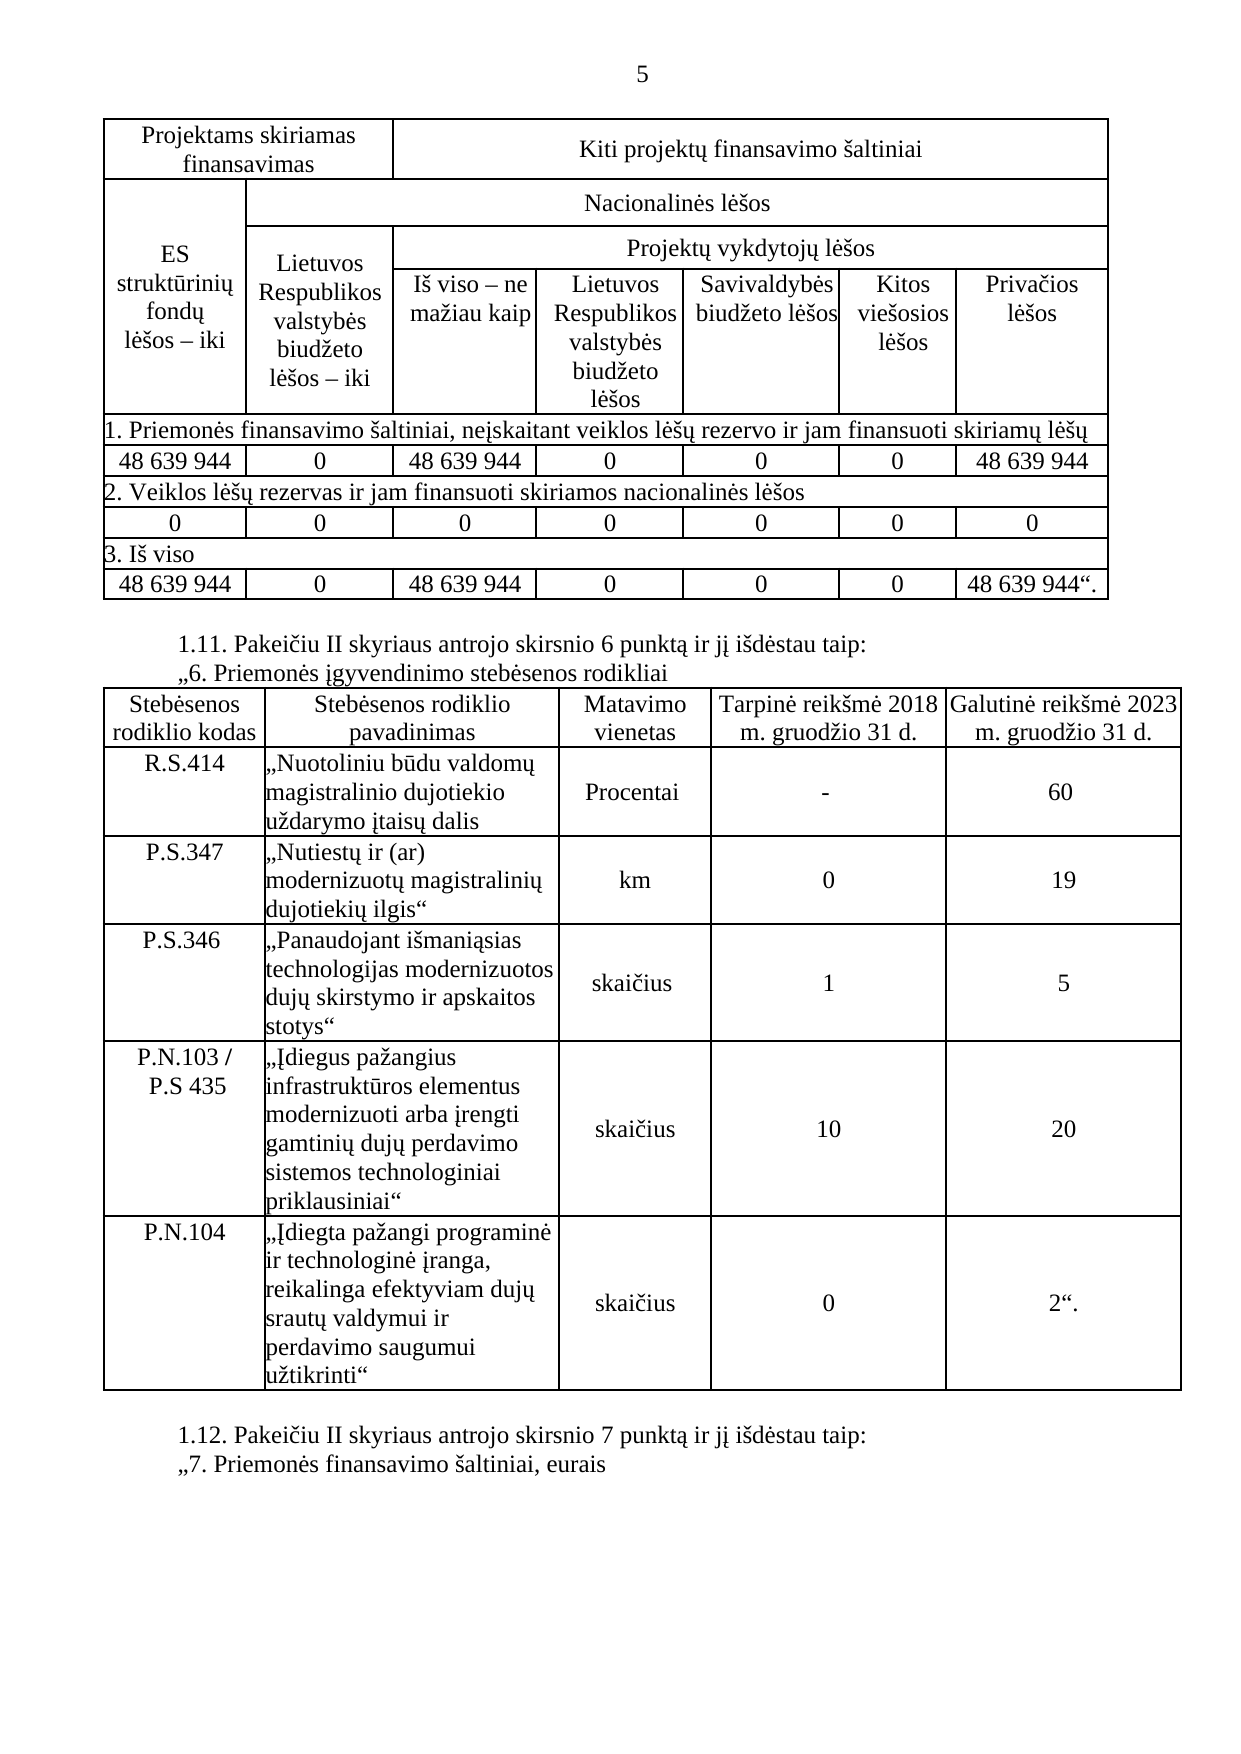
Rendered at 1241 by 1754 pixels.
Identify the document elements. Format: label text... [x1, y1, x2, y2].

table_cell 0 [247, 446, 392, 475]
table_cell 48 639 944 [105, 446, 245, 475]
table_cell km [560, 837, 710, 923]
table_cell 2. Veiklos lėšų rezervas ir jam finansuoti skiriamos nacionalinės lėšos [105, 477, 1107, 506]
table_cell „Nuotoliniu būdu valdomų magistralinio dujotiekio uždarymo įtaisų dalis [266, 748, 558, 834]
table_cell Lietuvos Respublikos valstybės biudžeto lėšos – iki [247, 227, 392, 413]
table_cell Projektų vykdytojų lėšos [394, 227, 1107, 267]
table_header Tarpinė reikšmė 2018 m. gruodžio 31 d. [712, 689, 945, 746]
table_cell 0 [684, 446, 838, 475]
table_cell Kitos viešosios lėšos [840, 270, 955, 413]
table_cell 0 [394, 508, 535, 537]
table_cell 0 [537, 508, 682, 537]
table_cell 0 [957, 508, 1107, 537]
table_cell 5 [947, 925, 1180, 1040]
table_cell Iš viso – ne mažiau kaip [394, 270, 535, 413]
table_cell P.N.103 / P.S 435 [105, 1042, 264, 1214]
table_cell P.N.104 [105, 1217, 264, 1389]
table_header Projektams skiriamas finansavimas [105, 120, 392, 178]
table_header Matavimo vienetas [560, 689, 710, 746]
table_cell 2“. [947, 1217, 1180, 1389]
table_cell 0 [684, 570, 838, 598]
table_cell Lietuvos Respublikos valstybės biudžeto lėšos [537, 270, 682, 413]
table_cell 48 639 944 [394, 446, 535, 475]
table_header Galutinė reikšmė 2023 m. gruodžio 31 d. [947, 689, 1180, 746]
table_cell 1. Priemonės finansavimo šaltiniai, neįskaitant veiklos lėšų rezervo ir jam finansuoti skiriamų lėšų [105, 415, 1107, 444]
table_cell „Įdiegus pažangius infrastruktūros elementus modernizuoti arba įrengti gamtinių dujų perdavimo sistemos technologiniai priklausiniai“ [266, 1042, 558, 1214]
table_cell „Panaudojant išmaniąsias technologijas modernizuotos dujų skirstymo ir apskaitos stotys“ [266, 925, 558, 1040]
text 1.12. Pakeičiu II skyriaus antrojo skirsnio 7 punktą ir jį išdėstau taip: [103, 1420, 1181, 1449]
table_cell 60 [947, 748, 1180, 834]
table_cell 0 [684, 508, 838, 537]
table_cell 0 [712, 1217, 945, 1389]
table_cell 48 639 944“. [957, 570, 1107, 598]
table_cell ES struktūrinių fondų lėšos – iki [105, 180, 245, 413]
table_header Kiti projektų finansavimo šaltiniai [394, 120, 1107, 178]
table_cell P.S.346 [105, 925, 264, 1040]
table_cell 0 [712, 837, 945, 923]
table_header Stebėsenos rodiklio kodas [105, 689, 264, 746]
table_cell 0 [105, 508, 245, 537]
table_cell 48 639 944 [394, 570, 535, 598]
table_cell 48 639 944 [105, 570, 245, 598]
table_cell 0 [247, 508, 392, 537]
table_cell 0 [840, 446, 955, 475]
table_cell „Įdiegta pažangi programinė ir technologinė įranga, reikalinga efektyviam dujų srautų valdymui ir perdavimo saugumui užtikrinti“ [266, 1217, 558, 1389]
table_cell R.S.414 [105, 748, 264, 834]
table_header Stebėsenos rodiklio pavadinimas [266, 689, 558, 746]
table_cell Procentai [560, 748, 710, 834]
text „7. Priemonės finansavimo šaltiniai, eurais [103, 1449, 1193, 1477]
table_cell Nacionalinės lėšos [247, 180, 1107, 225]
table_cell 0 [537, 446, 682, 475]
table_cell skaičius [560, 1042, 710, 1214]
table_cell 10 [712, 1042, 945, 1214]
table_cell 0 [840, 508, 955, 537]
table_cell 0 [537, 570, 682, 598]
table_cell 0 [247, 570, 392, 598]
table_cell 20 [947, 1042, 1180, 1214]
table_cell 1 [712, 925, 945, 1040]
table_cell Savivaldybės biudžeto lėšos [684, 270, 838, 413]
table_cell - [712, 748, 945, 834]
table_cell „Nutiestų ir (ar) modernizuotų magistralinių dujotiekių ilgis“ [266, 837, 558, 923]
table_cell P.S.347 [105, 837, 264, 923]
table_cell 19 [947, 837, 1180, 923]
table_cell 48 639 944 [957, 446, 1107, 475]
table_cell 0 [840, 570, 955, 598]
text 1.11. Pakeičiu II skyriaus antrojo skirsnio 6 punktą ir jį išdėstau taip: [103, 629, 1181, 658]
table_cell skaičius [560, 1217, 710, 1389]
table_cell skaičius [560, 925, 710, 1040]
table_cell 3. Iš viso [105, 539, 1107, 567]
table_cell Privačios lėšos [957, 270, 1107, 413]
text „6. Priemonės įgyvendinimo stebėsenos rodikliai [177, 658, 1181, 687]
